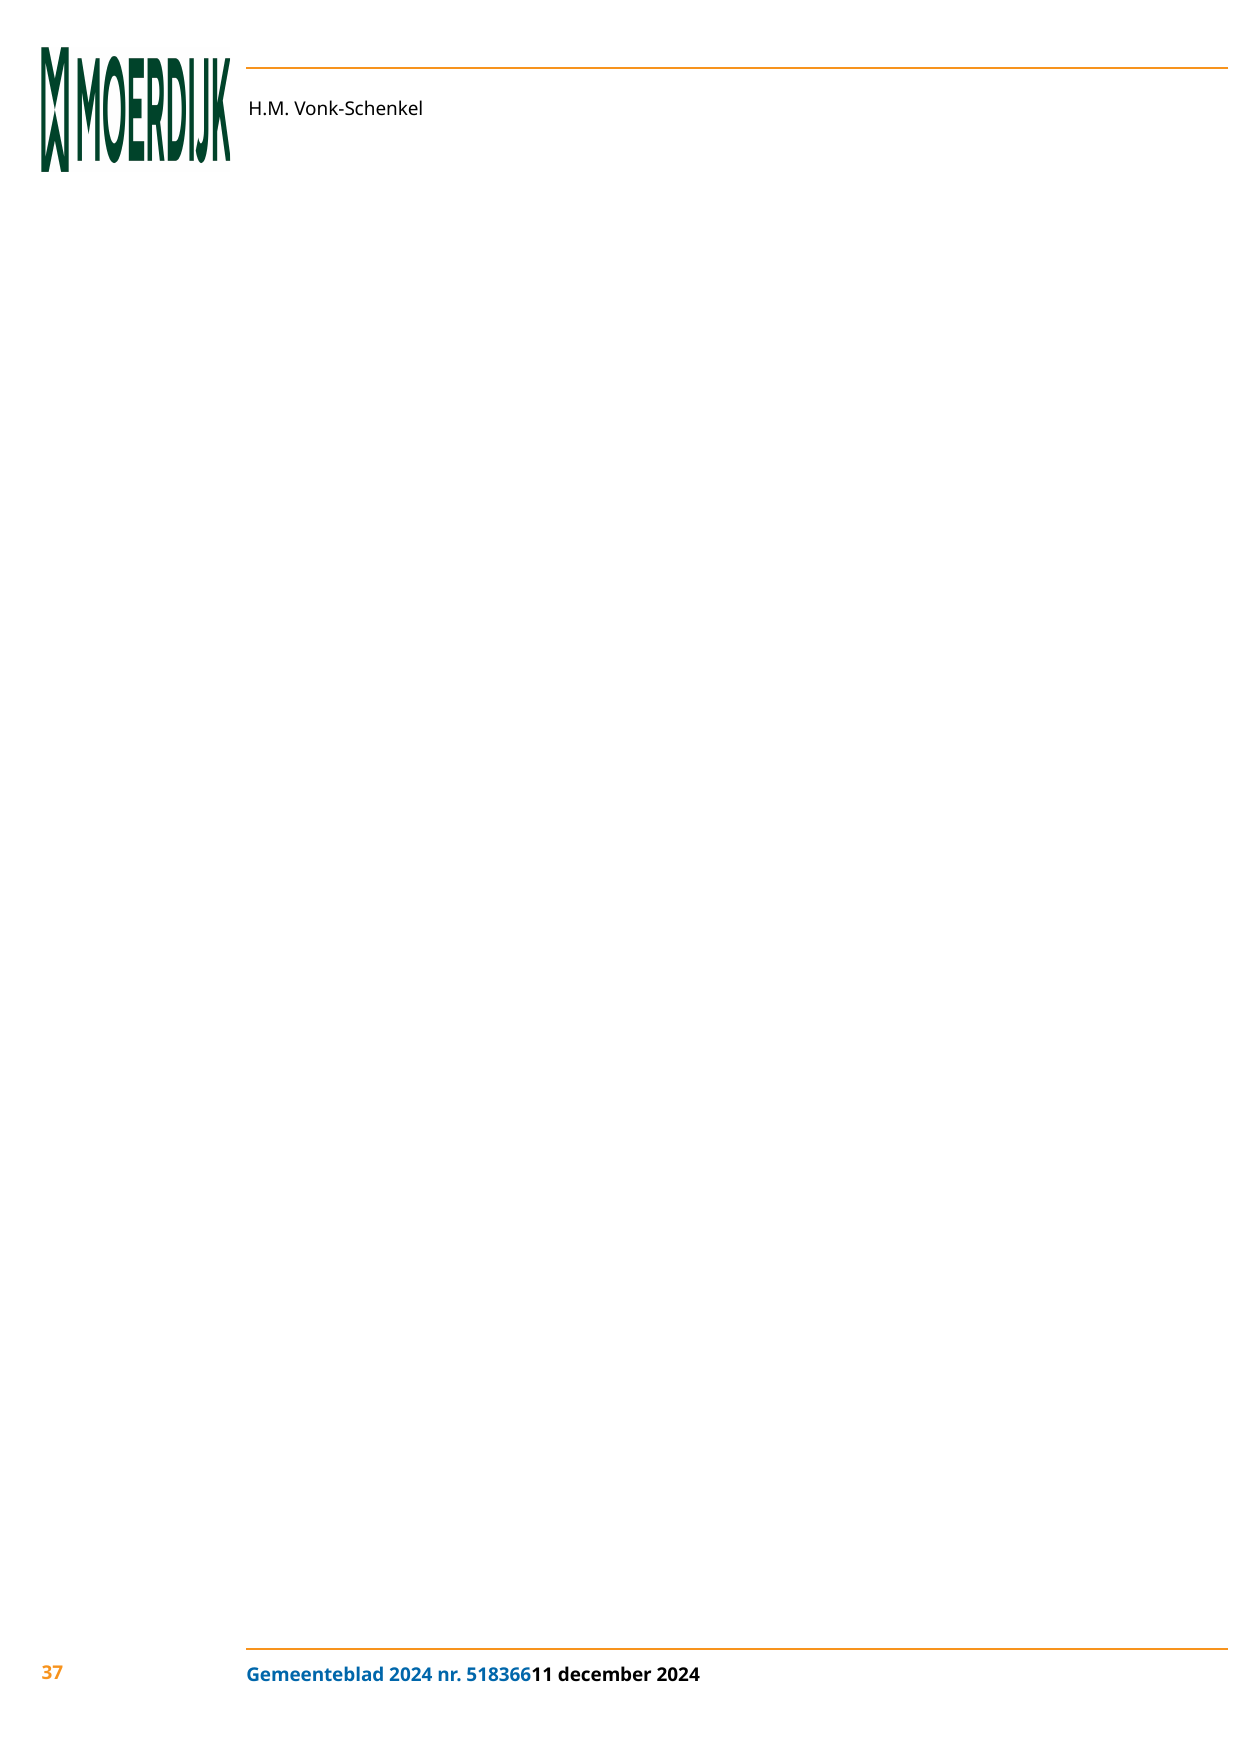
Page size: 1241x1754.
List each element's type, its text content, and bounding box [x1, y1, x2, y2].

table_cell H.M. Vonk-Schenkel [248, 95, 1152, 121]
picture [41, 47, 231, 172]
